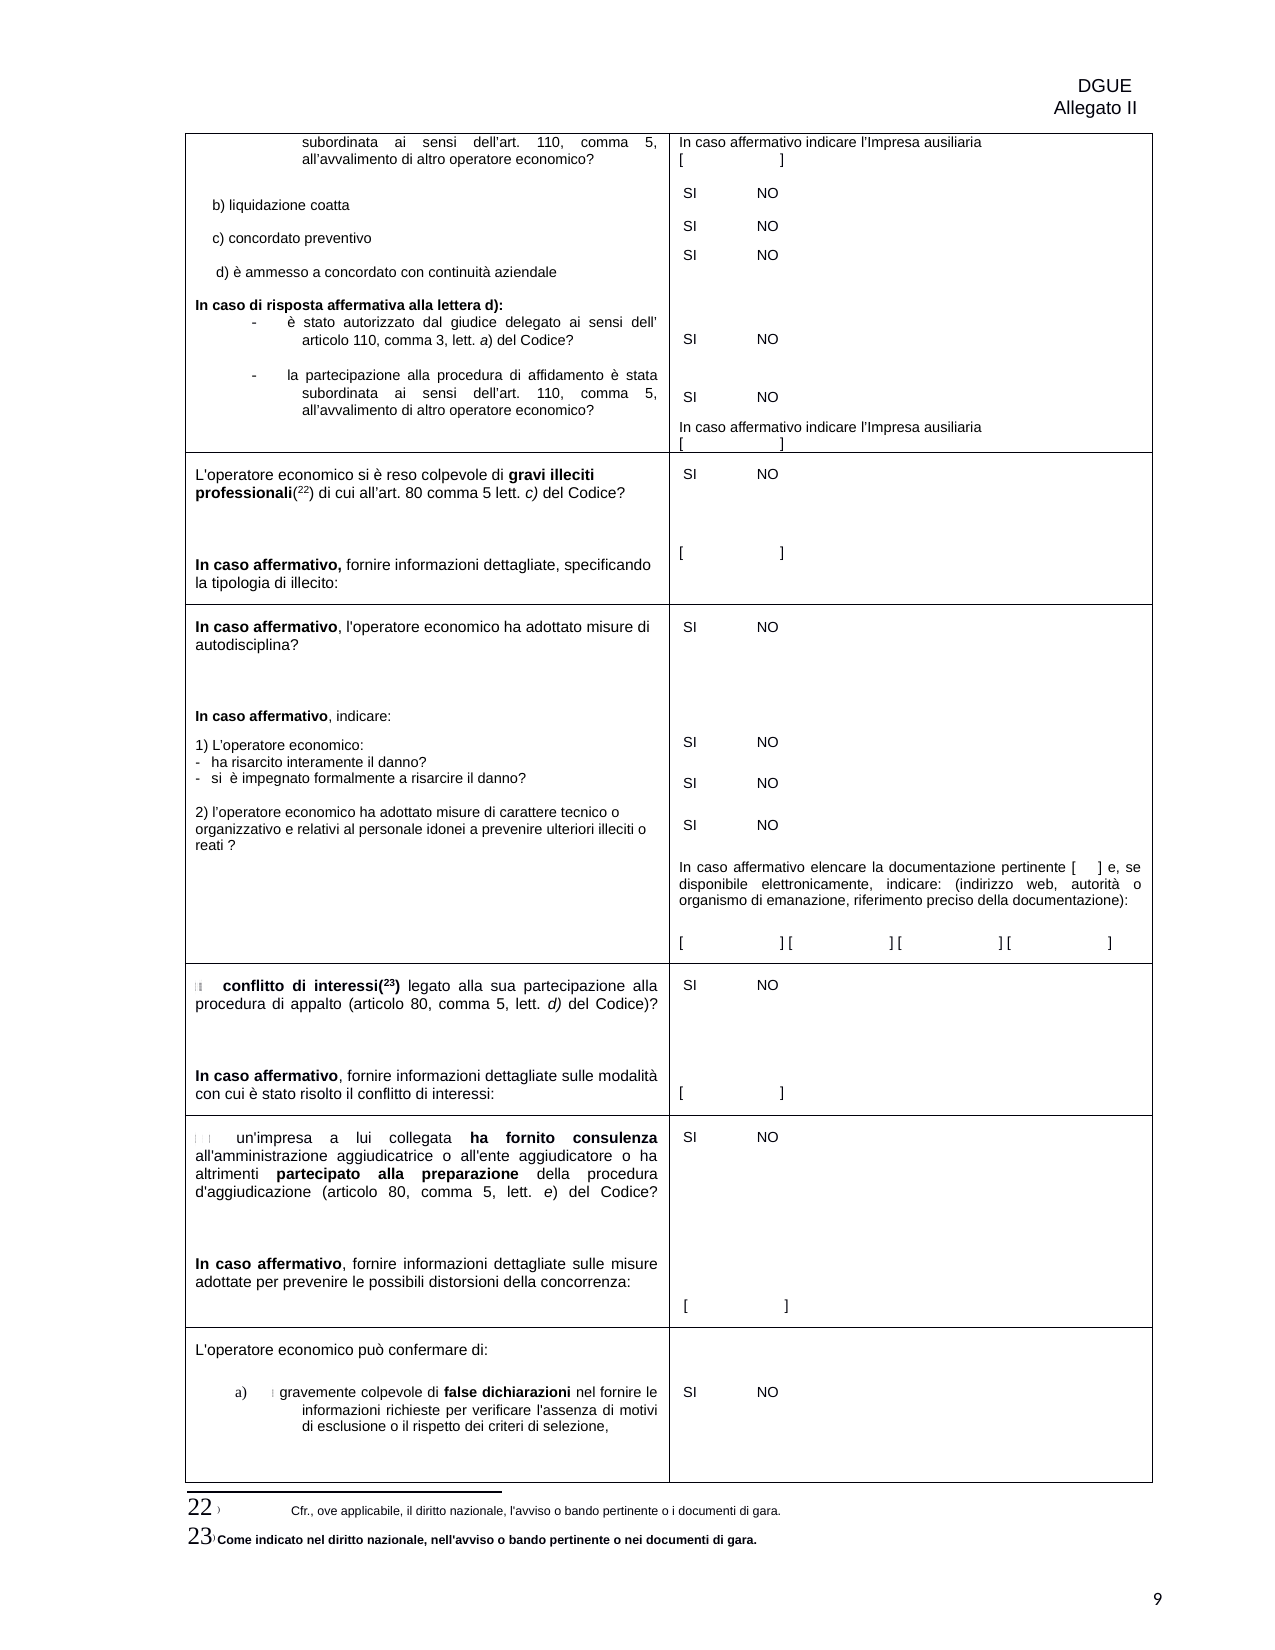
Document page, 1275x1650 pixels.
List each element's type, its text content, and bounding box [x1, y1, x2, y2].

table_cell In caso affermativo, l'operatore economico ha adottato misure di autodisciplina? In caso affermativo, indicare: 1) L’operatore economico: - ha risarcito interamente il danno? - si è impegnato formalmente a risarcire il danno? 2) l’operatore economico ha adottato misure di carattere tecnico o organizzativo e relativi al personale idonei a prevenire ulteriori illeciti o reati ? [186, 605, 669, 963]
table_cell L'operatore economico si è reso colpevole di gravi illeciti professionali() di cui all’art. 80 comma 5 lett. c) del Codice? In caso affermativo, fornire informazioni dettagliate, specificando la tipologia di illecito: [186, 453, 669, 604]
table_cell subordinata ai sensi dell’art. 110, comma 5, all’avvalimento di altro operatore economico? b) liquidazione coatta c) concordato preventivo d) è ammesso a concordato con continuità aziendale In caso di risposta affermativa alla lettera d): è stato autorizzato dal giudice delegato ai sensi dell’ articolo 110, comma 3, lett. a) del Codice? la partecipazione alla procedura di affidamento è stata subordinata ai sensi dell’art. 110, comma 5, all’avvalimento di altro operatore economico? [186, 134, 669, 452]
table_cell SI NO [ ] [670, 453, 1152, 604]
table_cell L'operatore economico o un'impresa a lui collegata ha fornito consulenza all'amministrazione aggiudicatrice o all'ente aggiudicatore o ha altrimenti partecipato alla preparazione della procedura d'aggiudicazione (articolo 80, comma 5, lett. e) del Codice? In caso affermativo, fornire informazioni dettagliate sulle misure adottate per prevenire le possibili distorsioni della concorrenza: [186, 1116, 669, 1327]
table_cell SI NO [ ] [670, 964, 1152, 1115]
table_cell SI NO [670, 1328, 1152, 1482]
table_cell SI NO SI NO SI NO SI NO In caso affermativo elencare la documentazione pertinente [ ] e, se disponibile elettronicamente, indicare: (indirizzo web, autorità o organismo di emanazione, riferimento preciso della documentazione): [ ] [ ] [ ] [ ] [670, 605, 1152, 963]
table_cell SI NO [ ] [670, 1116, 1152, 1327]
table_cell In caso affermativo indicare l’Impresa ausiliaria [ ] SI NO SI NO SI NO SI NO SI NO In caso affermativo indicare l’Impresa ausiliaria [ ] [670, 134, 1152, 452]
table_cell L'operatore economico è a conoscenza di qualsiasi conflitto di interessi() legato alla sua partecipazione alla procedura di appalto (articolo 80, comma 5, lett. d) del Codice)? In caso affermativo, fornire informazioni dettagliate sulle modalità con cui è stato risolto il conflitto di interessi: [186, 964, 669, 1115]
table_cell L'operatore economico può confermare di: non essersi reso gravemente colpevole di false dichiarazioni nel fornire le informazioni richieste per verificare l'assenza di motivi di esclusione o il rispetto dei criteri di selezione, b) non avere occultato tali informazioni? [186, 1328, 669, 1482]
